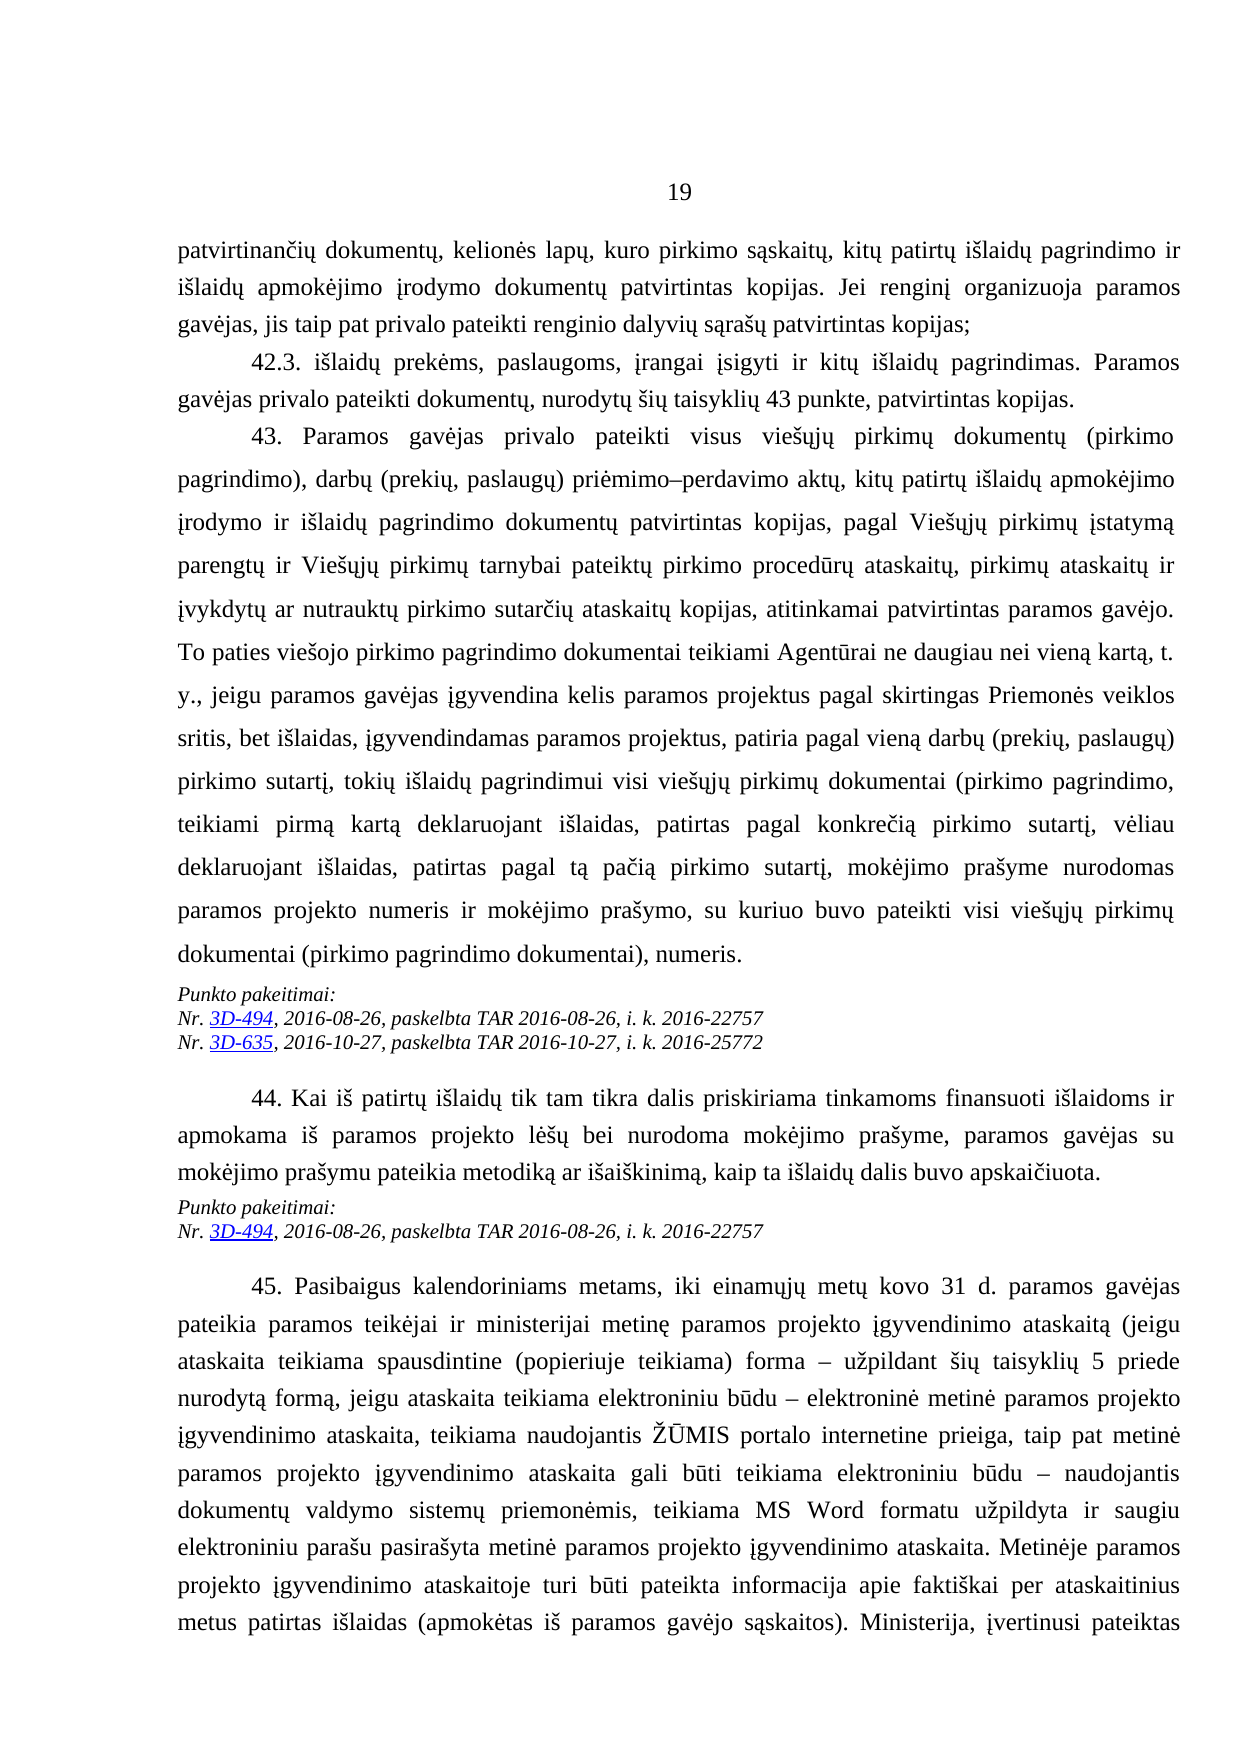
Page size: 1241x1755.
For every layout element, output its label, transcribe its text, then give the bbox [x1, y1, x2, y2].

text 45. Pasibaigus kalendoriniams metams, iki einamųjų metų kovo 31 d. paramos gavėjas pateikia paramos teikėjai ir ministerijai metinę paramos projekto įgyvendinimo ataskaitą (jeigu ataskaita teikiama spausdintine (popieriuje teikiama) forma – užpildant šių taisyklių 5 priede nurodytą formą, jeigu ataskaita teikiama elektroniniu būdu – elektroninė metinė paramos projekto įgyvendinimo ataskaita, teikiama naudojantis ŽŪMIS portalo internetine prieiga, taip pat metinė paramos projekto įgyvendinimo ataskaita gali būti teikiama elektroniniu būdu – naudojantis dokumentų valdymo sistemų priemonėmis, teikiama MS Word formatu užpildyta ir saugiu elektroniniu parašu pasirašyta metinė paramos projekto įgyvendinimo ataskaita. Metinėje paramos projekto įgyvendinimo ataskaitoje turi būti pateikta informacija apie faktiškai per ataskaitinius metus patirtas išlaidas (apmokėtas iš paramos gavėjo sąskaitos). Ministerija, įvertinusi pateiktas [177, 1271, 1181, 1636]
text Nr. 3D-635, 2016-10-27, paskelbta TAR 2016-10-27, i. k. 2016-25772 [177, 1030, 1181, 1054]
text patvirtinančių dokumentų, kelionės lapų, kuro pirkimo sąskaitų, kitų patirtų išlaidų pagrindimo ir išlaidų apmokėjimo įrodymo dokumentų patvirtintas kopijas. Jei renginį organizuoja paramos gavėjas, jis taip pat privalo pateikti renginio dalyvių sąrašų patvirtintas kopijas; [177, 235, 1181, 338]
text 44. Kai iš patirtų išlaidų tik tam tikra dalis priskiriama tinkamoms finansuoti išlaidoms ir apmokama iš paramos projekto lėšų bei nurodoma mokėjimo prašyme, paramos gavėjas su mokėjimo prašymu pateikia metodiką ar išaiškinimą, kaip ta išlaidų dalis buvo apskaičiuota. [177, 1083, 1175, 1186]
text Nr. 3D-494, 2016-08-26, paskelbta TAR 2016-08-26, i. k. 2016-22757 [177, 1219, 1181, 1243]
text Nr. 3D-494, 2016-08-26, paskelbta TAR 2016-08-26, i. k. 2016-22757 [177, 1006, 1181, 1030]
text Punkto pakeitimai: [177, 1194, 1181, 1219]
text 42.3. išlaidų prekėms, paslaugoms, įrangai įsigyti ir kitų išlaidų pagrindimas. Paramos gavėjas privalo pateikti dokumentų, nurodytų šių taisyklių 43 punkte, patvirtintas kopijas. [177, 347, 1181, 413]
text 43. Paramos gavėjas privalo pateikti visus viešųjų pirkimų dokumentų (pirkimo pagrindimo), darbų (prekių, paslaugų) priėmimo–perdavimo aktų, kitų patirtų išlaidų apmokėjimo įrodymo ir išlaidų pagrindimo dokumentų patvirtintas kopijas, pagal Viešųjų pirkimų įstatymą parengtų ir Viešųjų pirkimų tarnybai pateiktų pirkimo procedūrų ataskaitų, pirkimų ataskaitų ir įvykdytų ar nutrauktų pirkimo sutarčių ataskaitų kopijas, atitinkamai patvirtintas paramos gavėjo. To paties viešojo pirkimo pagrindimo dokumentai teikiami Agentūrai ne daugiau nei vieną kartą, t. y., jeigu paramos gavėjas įgyvendina kelis paramos projektus pagal skirtingas Priemonės veiklos sritis, bet išlaidas, įgyvendindamas paramos projektus, patiria pagal vieną darbų (prekių, paslaugų) pirkimo sutartį, tokių išlaidų pagrindimui visi viešųjų pirkimų dokumentai (pirkimo pagrindimo, teikiami pirmą kartą deklaruojant išlaidas, patirtas pagal konkrečią pirkimo sutartį, vėliau deklaruojant išlaidas, patirtas pagal tą pačią pirkimo sutartį, mokėjimo prašyme nurodomas paramos projekto numeris ir mokėjimo prašymo, su kuriuo buvo pateikti visi viešųjų pirkimų dokumentai (pirkimo pagrindimo dokumentai), numeris. [177, 421, 1175, 967]
text Punkto pakeitimai: [177, 982, 1181, 1006]
